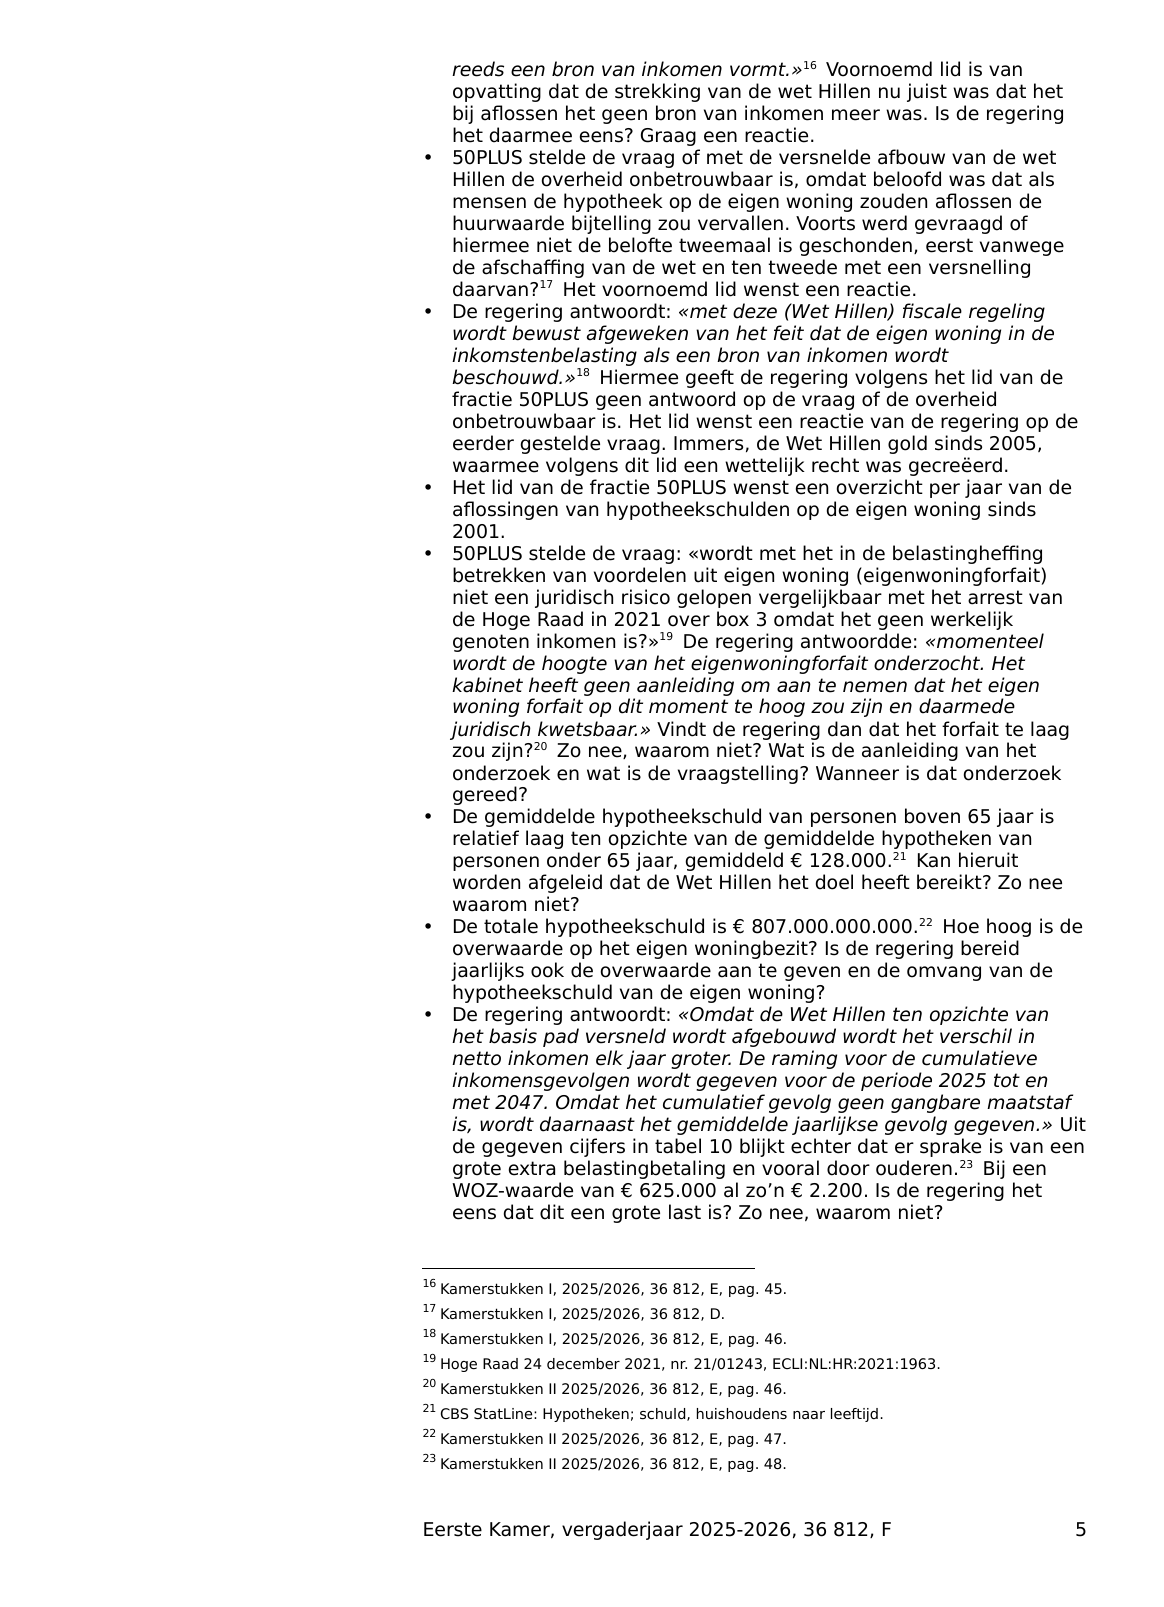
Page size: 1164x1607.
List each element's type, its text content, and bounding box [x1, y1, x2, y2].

text Hoge Raad 24 december 2021, nr. 21/01243, ECLI:NL:HR:2021:1963. [422, 1352, 1087, 1374]
text • De regering antwoordt: «met deze (Wet Hillen) fiscale regeling wordt bewust afgeweken van het feit dat de eigen woning in de inkomstenbelasting als een bron van inkomen wordt beschouwd.» Hiermee geeft de regering volgens het lid van de fractie 50PLUS geen antwoord op de vraag of de overheid onbetrouwbaar is. Het lid wenst een reactie van de regering op de eerder gestelde vraag. Immers, de Wet Hillen gold sinds 2005, waarmee volgens dit lid een wettelijk recht was gecreëerd. [422, 301, 1087, 477]
text Kamerstukken II 2025/2026, 36 812, E, pag. 47. [422, 1427, 1087, 1449]
text • 50PLUS stelde de vraag of met de versnelde afbouw van de wet Hillen de overheid onbetrouwbaar is, omdat beloofd was dat als mensen de hypotheek op de eigen woning zouden aflossen de huurwaarde bijtelling zou vervallen. Voorts werd gevraagd of hiermee niet de belofte tweemaal is geschonden, eerst vanwege de afschaffing van de wet en ten tweede met een versnelling daarvan? Het voornoemd lid wenst een reactie. [422, 147, 1087, 301]
text • 50PLUS stelde de vraag: «wordt met het in de belastingheffing betrekken van voordelen uit eigen woning (eigenwoningforfait) niet een juridisch risico gelopen vergelijkbaar met het arrest van de Hoge Raad in 2021 over box 3 omdat het geen werkelijk genoten inkomen is?» De regering antwoordde: «momenteel wordt de hoogte van het eigenwoningforfait onderzocht. Het kabinet heeft geen aanleiding om aan te nemen dat het eigen woning forfait op dit moment te hoog zou zijn en daarmede juridisch kwetsbaar.» Vindt de regering dan dat het forfait te laag zou zijn? Zo nee, waarom niet? Wat is de aanleiding van het onderzoek en wat is de vraagstelling? Wanneer is dat onderzoek gereed? [422, 543, 1087, 806]
text CBS StatLine: Hypotheken; schuld, huishoudens naar leeftijd. [422, 1402, 1087, 1424]
text reeds een bron van inkomen vormt.» Voornoemd lid is van opvatting dat de strekking van de wet Hillen nu juist was dat het bij aflossen het geen bron van inkomen meer was. Is de regering het daarmee eens? Graag een reactie. [422, 59, 1087, 147]
text Kamerstukken I, 2025/2026, 36 812, E, pag. 46. [422, 1327, 1087, 1349]
text Kamerstukken II 2025/2026, 36 812, E, pag. 48. [422, 1452, 1087, 1474]
text Kamerstukken I, 2025/2026, 36 812, D. [422, 1302, 1087, 1324]
text • De gemiddelde hypotheekschuld van personen boven 65 jaar is relatief laag ten opzichte van de gemiddelde hypotheken van personen onder 65 jaar, gemiddeld € 128.000. Kan hieruit worden afgeleid dat de Wet Hillen het doel heeft bereikt? Zo nee waarom niet? [422, 806, 1087, 916]
text • De regering antwoordt: «Omdat de Wet Hillen ten opzichte van het basis pad versneld wordt afgebouwd wordt het verschil in netto inkomen elk jaar groter. De raming voor de cumulatieve inkomensgevolgen wordt gegeven voor de periode 2025 tot en met 2047. Omdat het cumulatief gevolg geen gangbare maatstaf is, wordt daarnaast het gemiddelde jaarlijkse gevolg gegeven.» Uit de gegeven cijfers in tabel 10 blijkt echter dat er sprake is van een grote extra belastingbetaling en vooral door ouderen. Bij een WOZ-waarde van € 625.000 al zo’n € 2.200. Is de regering het eens dat dit een grote last is? Zo nee, waarom niet? [422, 1004, 1087, 1224]
text Kamerstukken II 2025/2026, 36 812, E, pag. 46. [422, 1377, 1087, 1399]
text • De totale hypotheekschuld is € 807.000.000.000. Hoe hoog is de overwaarde op het eigen woningbezit? Is de regering bereid jaarlijks ook de overwaarde aan te geven en de omvang van de hypotheekschuld van de eigen woning? [422, 916, 1087, 1004]
text • Het lid van de fractie 50PLUS wenst een overzicht per jaar van de aflossingen van hypotheekschulden op de eigen woning sinds 2001. [422, 477, 1087, 543]
text Kamerstukken I, 2025/2026, 36 812, E, pag. 45. [422, 1277, 1087, 1299]
